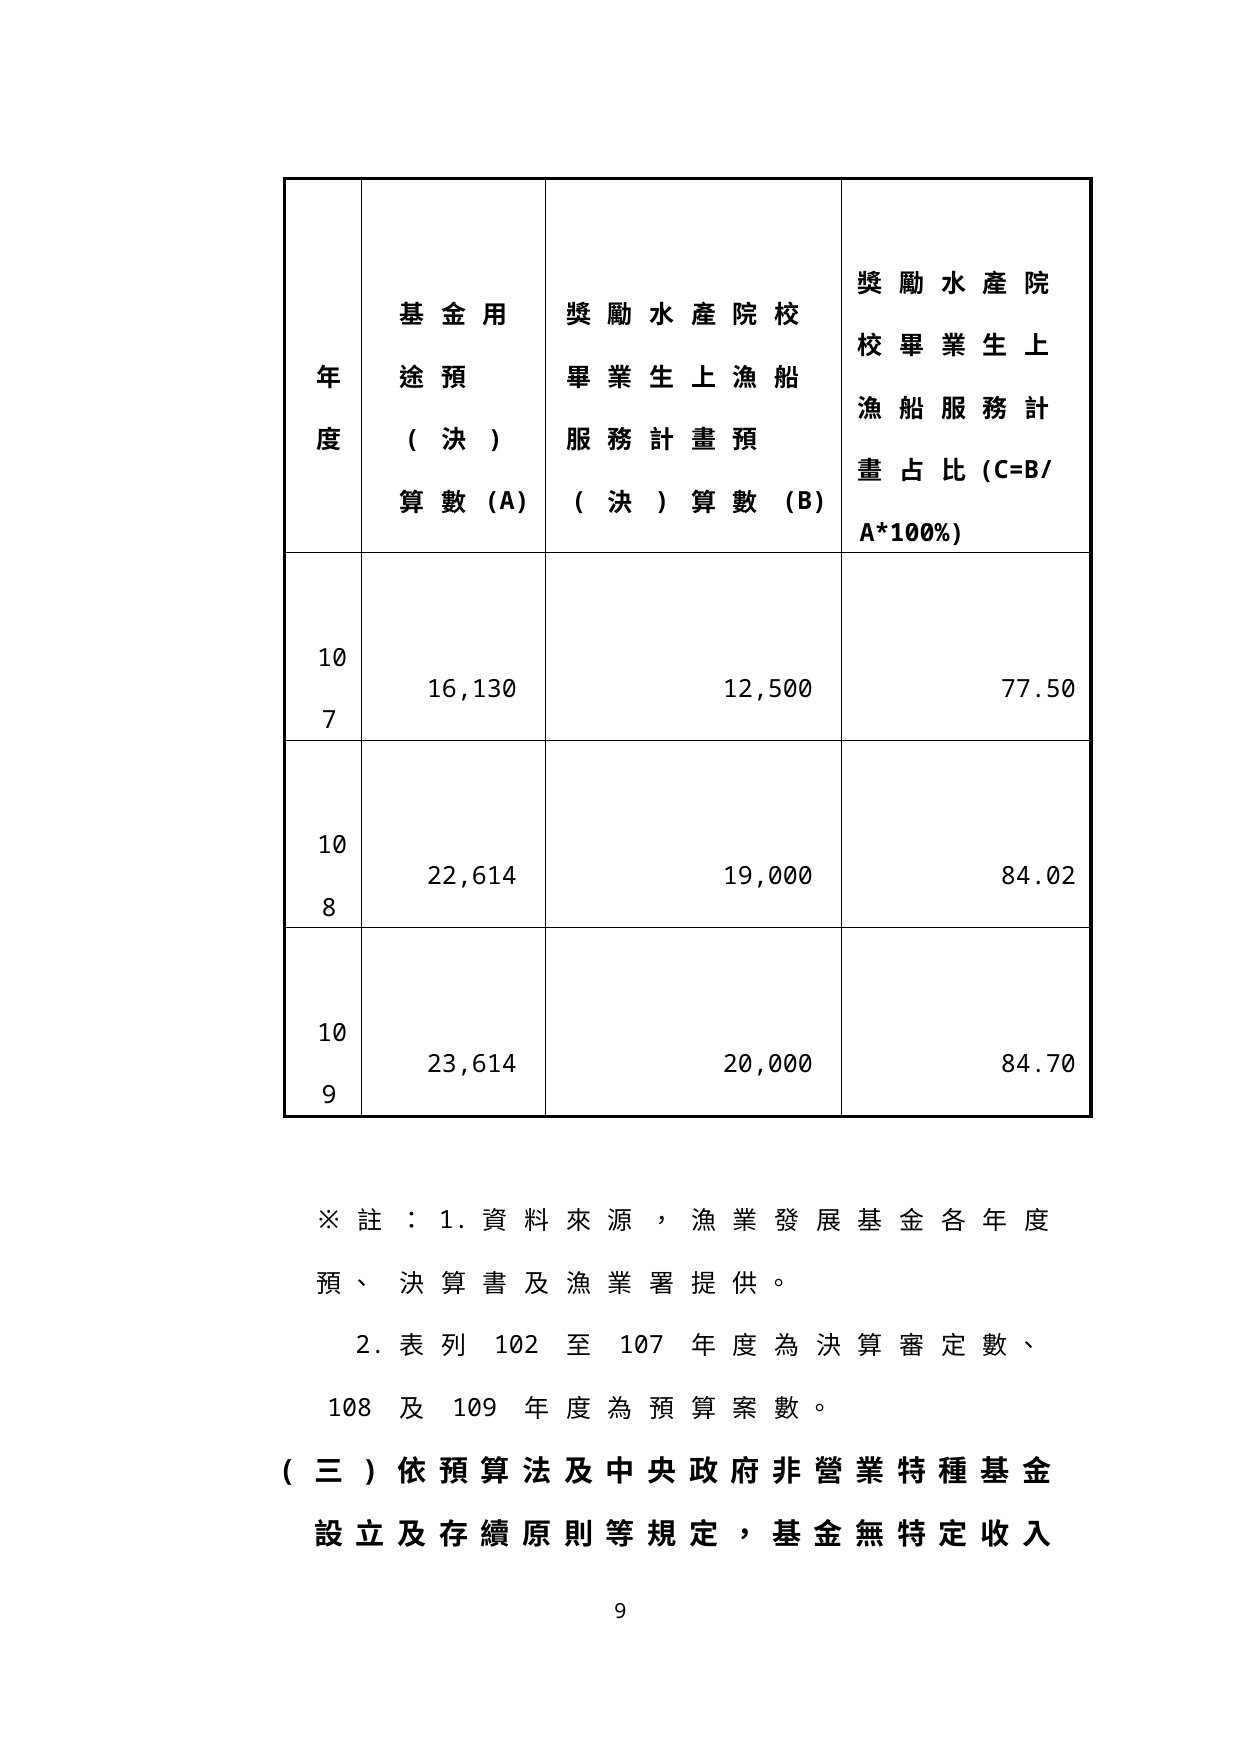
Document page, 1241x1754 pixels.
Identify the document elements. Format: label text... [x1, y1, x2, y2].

table_header 獎勵水產院校畢業生上漁船服務計畫預(決)算數(B) [546, 180, 841, 552]
table_cell 22,614 [362, 741, 545, 927]
table_cell 109 [286, 928, 361, 1115]
table_cell 107 [286, 553, 361, 740]
text (三)依預算法及中央政府非營業特種基金設立及存續原則等規定，基金無特定收入 [242, 1427, 1058, 1552]
table_cell 16,130 [362, 553, 545, 740]
text ※註：1.資料來源，漁業發展基金各年度預、決算書及漁業署提供。 [273, 1177, 1058, 1302]
table_cell 84.70 [842, 928, 1089, 1115]
table_cell 12,500 [546, 553, 841, 740]
text 2.表列102至107年度為決算審定數、108及109年度為預算案數。 [283, 1302, 1058, 1427]
table_cell 84.02 [842, 741, 1089, 927]
table_cell 77.50 [842, 553, 1089, 740]
table_cell 20,000 [546, 928, 841, 1115]
table_cell 108 [286, 741, 361, 927]
table_cell 23,614 [362, 928, 545, 1115]
table_header 獎勵水產院校畢業生上漁船服務計畫占比(C=B/A*100%) [842, 180, 1089, 552]
table_header 年度 [286, 180, 361, 552]
table_header 基金用途預(決)算數(A) [362, 180, 545, 552]
table_cell 19,000 [546, 741, 841, 927]
